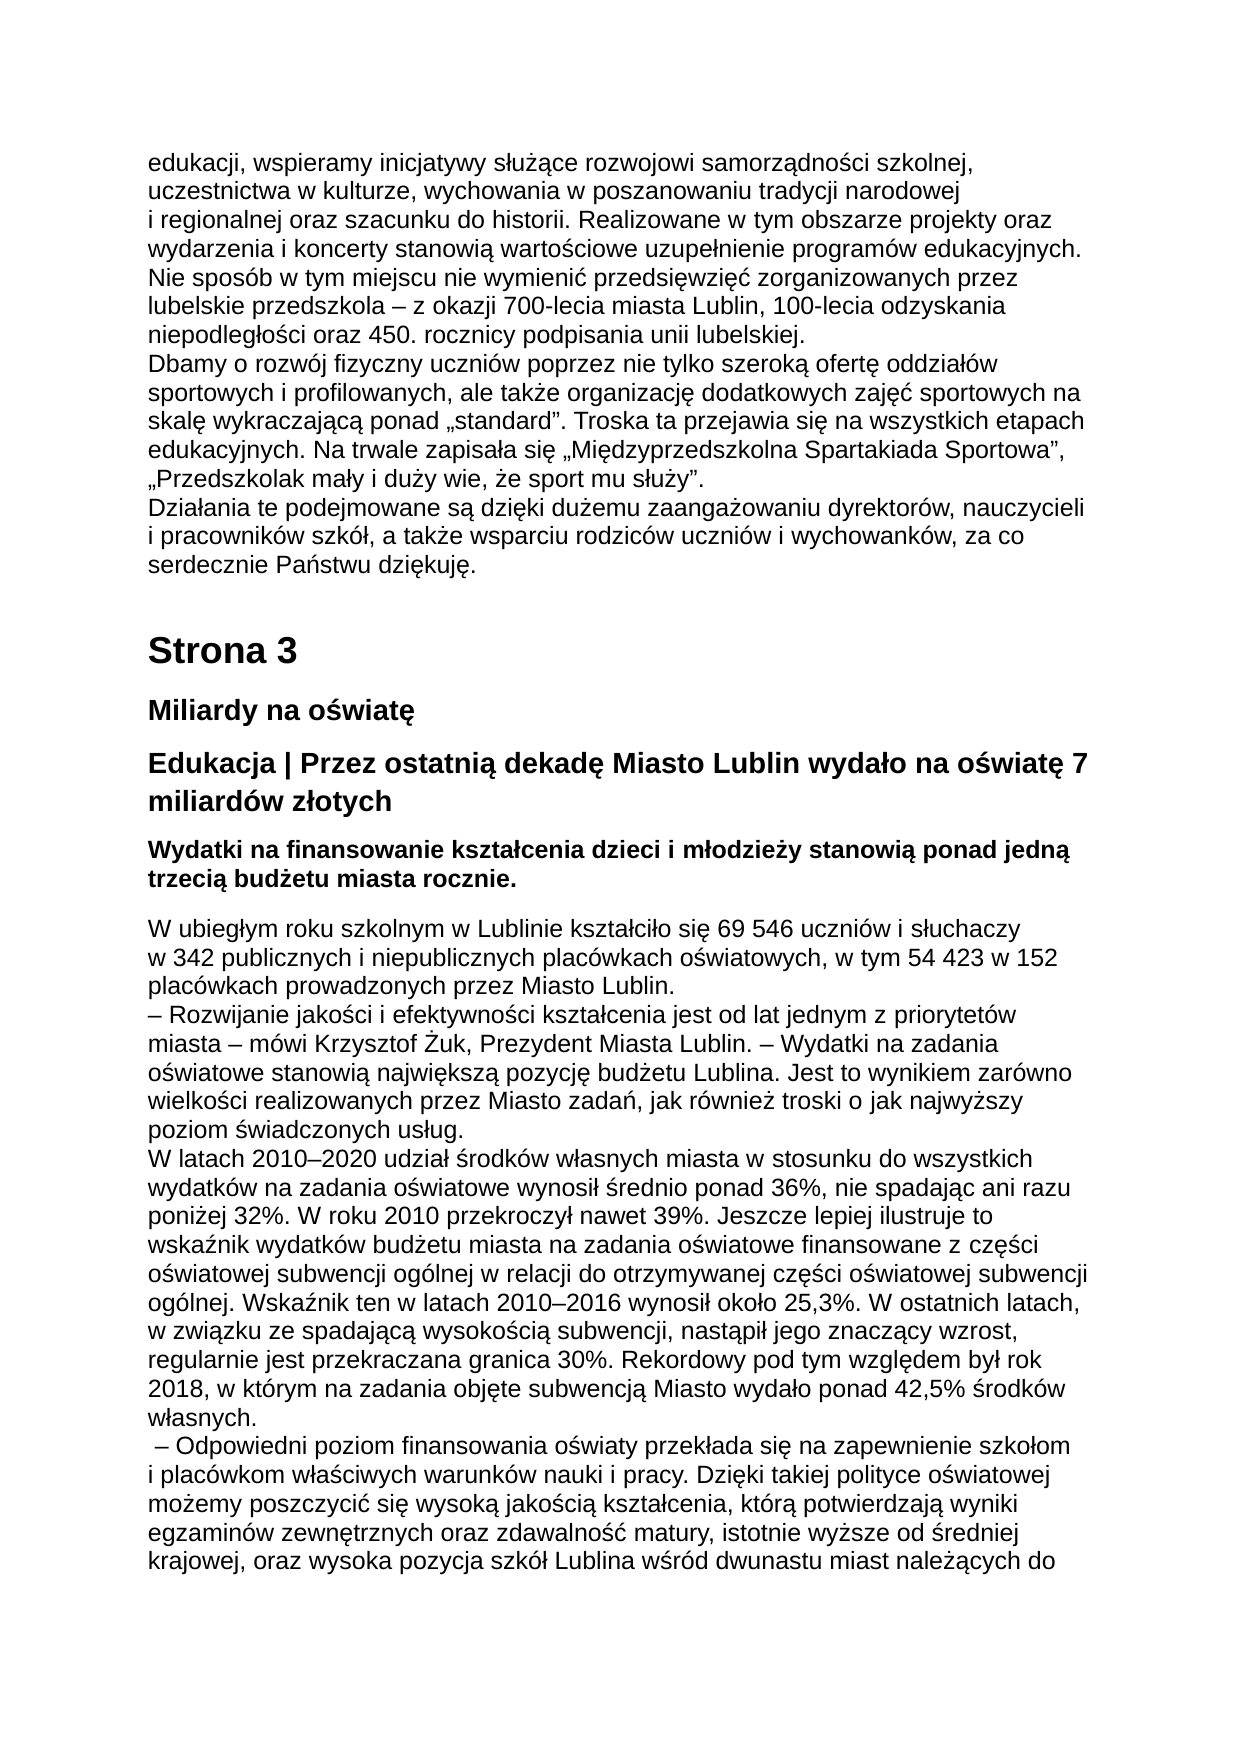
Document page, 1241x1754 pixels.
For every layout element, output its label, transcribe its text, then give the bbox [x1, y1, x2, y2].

subtitle Edukacja | Przez ostatnią dekadę Miasto Lublin wydało na oświatę 7 miliardów złotych [148, 746, 1093, 818]
text W latach 2010–2020 udział środków własnych miasta w stosunku do wszystkich wydatków na zadania oświatowe wynosił średnio ponad 36%, nie spadając ani razu poniżej 32%. W roku 2010 przekroczył nawet 39%. Jeszcze lepiej ilustruje to wskaźnik wydatków budżetu miasta na zadania oświatowe finansowane z części oświatowej subwencji ogólnej w relacji do otrzymywanej części oświatowej subwencji ogólnej. Wskaźnik ten w latach 2010–2016 wynosił około 25,3%. W ostatnich latach, w związku ze spadającą wysokością subwencji, nastąpił jego znaczący wzrost, regularnie jest przekraczana granica 30%. Rekordowy pod tym względem był rok 2018, w którym na zadania objęte subwencją Miasto wydało ponad 42,5% środków własnych. [148, 1144, 1093, 1431]
text Dbamy o rozwój fizyczny uczniów poprzez nie tylko szeroką ofertę oddziałów sportowych i profilowanych, ale także organizację dodatkowych zajęć sportowych na skalę wykraczającą ponad „standard”. Troska ta przejawia się na wszystkich etapach edukacyjnych. Na trwale zapisała się „Międzyprzedszkolna Spartakiada Sportowa”, „Przedszkolak mały i duży wie, że sport mu służy”. [148, 349, 1093, 493]
text – Odpowiedni poziom finansowania oświaty przekłada się na zapewnienie szkołom i placówkom właściwych warunków nauki i pracy. Dzięki takiej polityce oświatowej możemy poszczycić się wysoką jakością kształcenia, którą potwierdzają wyniki egzaminów zewnętrznych oraz zdawalność matury, istotnie wyższe od średniej krajowej, oraz wysoka pozycja szkół Lublina wśród dwunastu miast należących do [148, 1431, 1093, 1575]
text Wydatki na finansowanie kształcenia dzieci i młodzieży stanowią ponad jedną trzecią budżetu miasta rocznie. [148, 836, 1093, 893]
text Działania te podejmowane są dzięki dużemu zaangażowaniu dyrektorów, nauczycieli i pracowników szkół, a także wsparciu rodziców uczniów i wychowanków, za co serdecznie Państwu dziękuję. [148, 493, 1093, 579]
text W ubiegłym roku szkolnym w Lublinie kształciło się 69 546 uczniów i słuchaczy w 342 publicznych i niepublicznych placówkach oświatowych, w tym 54 423 w 152 placówkach prowadzonych przez Miasto Lublin. [148, 914, 1093, 1000]
subtitle Strona 3 [148, 629, 1093, 672]
subtitle Miliardy na oświatę [148, 693, 1093, 726]
text edukacji, wspieramy inicjatywy służące rozwojowi samorządności szkolnej, uczestnictwa w kulturze, wychowania w poszanowaniu tradycji narodowej i regionalnej oraz szacunku do historii. Realizowane w tym obszarze projekty oraz wydarzenia i koncerty stanowią wartościowe uzupełnienie programów edukacyjnych. Nie sposób w tym miejscu nie wymienić przedsięwzięć zorganizowanych przez lubelskie przedszkola – z okazji 700-lecia miasta Lublin, 100-lecia odzyskania niepodległości oraz 450. rocznicy podpisania unii lubelskiej. [148, 148, 1093, 349]
text – Rozwijanie jakości i efektywności kształcenia jest od lat jednym z priorytetów miasta – mówi Krzysztof Żuk, Prezydent Miasta Lublin. – Wydatki na zadania oświatowe stanowią największą pozycję budżetu Lublina. Jest to wynikiem zarówno wielkości realizowanych przez Miasto zadań, jak również troski o jak najwyższy poziom świadczonych usług. [148, 1000, 1093, 1144]
